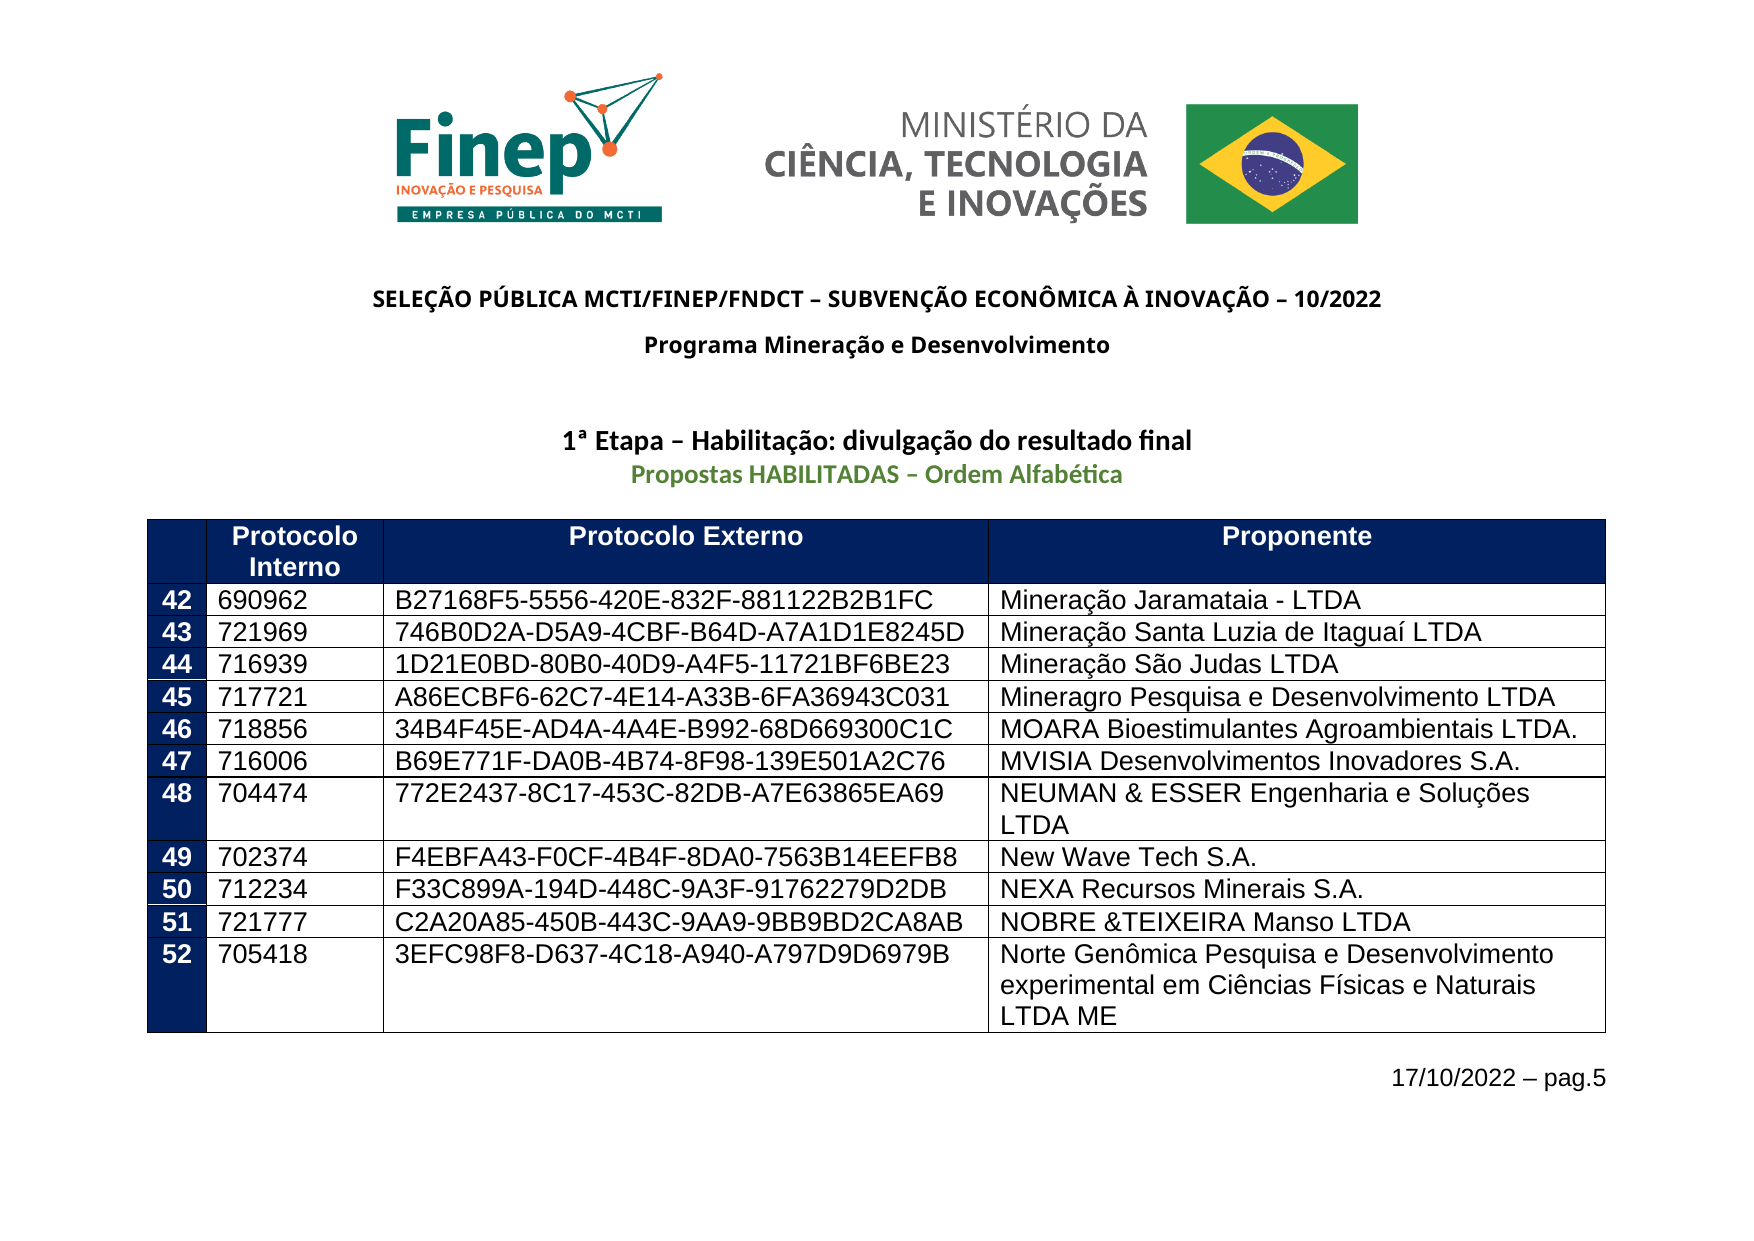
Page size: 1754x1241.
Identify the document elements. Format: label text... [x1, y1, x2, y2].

table_header Protocolo Externo [384, 520, 988, 583]
table_cell NOBRE &TEIXEIRA Manso LTDA [989, 906, 1605, 937]
table_cell 746B0D2A-D5A9-4CBF-B64D-A7A1D1E8245D [384, 616, 988, 647]
table_cell 34B4F45E-AD4A-4A4E-B992-68D669300C1C [384, 713, 988, 744]
table_cell 43 [148, 616, 206, 647]
table_cell 718856 [207, 713, 383, 744]
table_cell New Wave Tech S.A. [989, 841, 1605, 872]
table_cell 45 [148, 681, 206, 712]
text Propostas HABILITADAS – Ordem Alfabética [148, 457, 1606, 490]
table_cell 42 [148, 584, 206, 615]
table_cell 772E2437-8C17-453C-82DB-A7E63865EA69 [384, 778, 988, 840]
table_header Protocolo Interno [207, 520, 383, 583]
table_cell Mineragro Pesquisa e Desenvolvimento LTDA [989, 681, 1605, 712]
table_cell B69E771F-DA0B-4B74-8F98-139E501A2C76 [384, 745, 988, 776]
table_cell A86ECBF6-62C7-4E14-A33B-6FA36943C031 [384, 681, 988, 712]
table_cell 44 [148, 648, 206, 679]
table_cell 704474 [207, 778, 383, 840]
table_cell 716006 [207, 745, 383, 776]
table_cell 52 [148, 938, 206, 1032]
table_cell 712234 [207, 873, 383, 904]
table_cell 47 [148, 745, 206, 776]
table_cell F33C899A-194D-448C-9A3F-91762279D2DB [384, 873, 988, 904]
table_cell MVISIA Desenvolvimentos Inovadores S.A. [989, 745, 1605, 776]
table_cell Norte Genômica Pesquisa e Desenvolvimento experimental em Ciências Físicas e Naturais LTDA ME [989, 938, 1605, 1032]
table_cell 721969 [207, 616, 383, 647]
text 1ª Etapa – Habilitação: divulgação do resultado final [148, 422, 1606, 457]
table_cell 1D21E0BD-80B0-40D9-A4F5-11721BF6BE23 [384, 648, 988, 679]
table_cell Mineração São Judas LTDA [989, 648, 1605, 679]
table_cell Mineração Santa Luzia de Itaguaí LTDA [989, 616, 1605, 647]
table_header [148, 520, 206, 583]
table_cell F4EBFA43-F0CF-4B4F-8DA0-7563B14EEFB8 [384, 841, 988, 872]
table_cell NEXA Recursos Minerais S.A. [989, 873, 1605, 904]
table_cell MOARA Bioestimulantes Agroambientais LTDA. [989, 713, 1605, 744]
table_cell B27168F5-5556-420E-832F-881122B2B1FC [384, 584, 988, 615]
table_cell 51 [148, 906, 206, 937]
table_cell Mineração Jaramataia - LTDA [989, 584, 1605, 615]
table_cell 705418 [207, 938, 383, 1032]
table_cell 702374 [207, 841, 383, 872]
table_cell 50 [148, 873, 206, 904]
table_cell 716939 [207, 648, 383, 679]
table_cell 717721 [207, 681, 383, 712]
table_cell 46 [148, 713, 206, 744]
text Programa Mineração e Desenvolvimento [148, 329, 1606, 361]
table_cell 48 [148, 778, 206, 840]
table_header Proponente [989, 520, 1605, 583]
text SELEÇÃO PÚBLICA MCTI/FINEP/FNDCT – Subvenção Econômica à Inovação – 10/2022 [148, 282, 1606, 314]
table_cell 721777 [207, 906, 383, 937]
table_cell NEUMAN & ESSER Engenharia e Soluções LTDA [989, 778, 1605, 840]
table_cell 49 [148, 841, 206, 872]
table_cell C2A20A85-450B-443C-9AA9-9BB9BD2CA8AB [384, 906, 988, 937]
table_cell 3EFC98F8-D637-4C18-A940-A797D9D6979B [384, 938, 988, 1032]
table_cell 690962 [207, 584, 383, 615]
